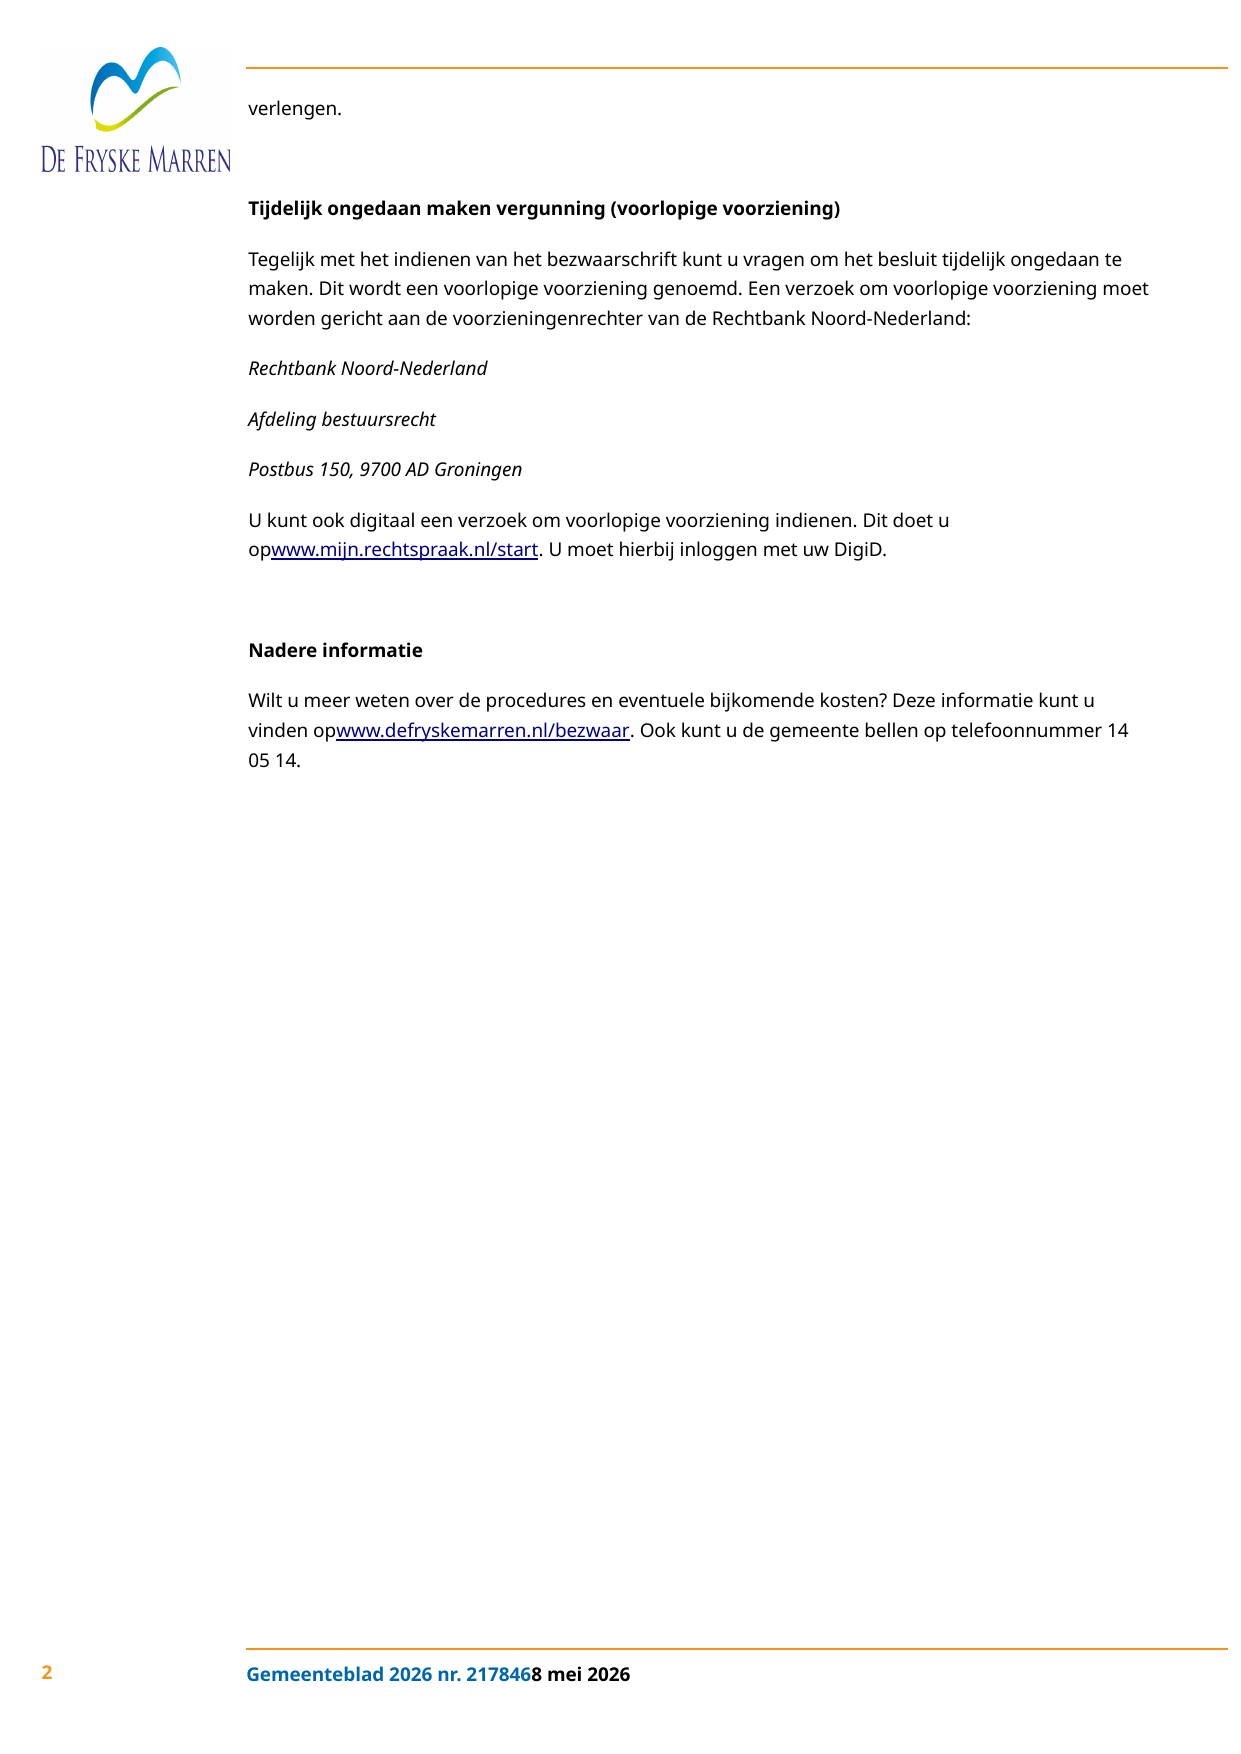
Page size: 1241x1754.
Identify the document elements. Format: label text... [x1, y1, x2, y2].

text U kunt ook digitaal een verzoek om voorlopige voorziening indienen. Dit doet u opwww.mijn.rechtspraak.nl/start. U moet hierbij inloggen met uw DigiD. [248, 507, 1152, 562]
text Rechtbank Noord-Nederland [248, 356, 1152, 381]
text Nadere informatie [248, 637, 1152, 663]
text Tijdelijk ongedaan maken vergunning (voorlopige voorziening) [248, 196, 1152, 221]
text verlengen. [248, 95, 1152, 121]
picture [41, 47, 231, 172]
text Wilt u meer weten over de procedures en eventuele bijkomende kosten? Deze informatie kunt u vinden opwww.defryskemarren.nl/bezwaar. Ook kunt u de gemeente bellen op telefoonnummer 14 05 14. [248, 688, 1152, 773]
text Afdeling bestuursrecht [248, 406, 1152, 432]
text Tegelijk met het indienen van het bezwaarschrift kunt u vragen om het besluit tijdelijk ongedaan te maken. Dit wordt een voorlopige voorziening genoemd. Een verzoek om voorlopige voorziening moet worden gericht aan de voorzieningenrechter van de Rechtbank Noord-Nederland: [248, 246, 1152, 331]
text Postbus 150, 9700 AD Groningen [248, 456, 1152, 482]
